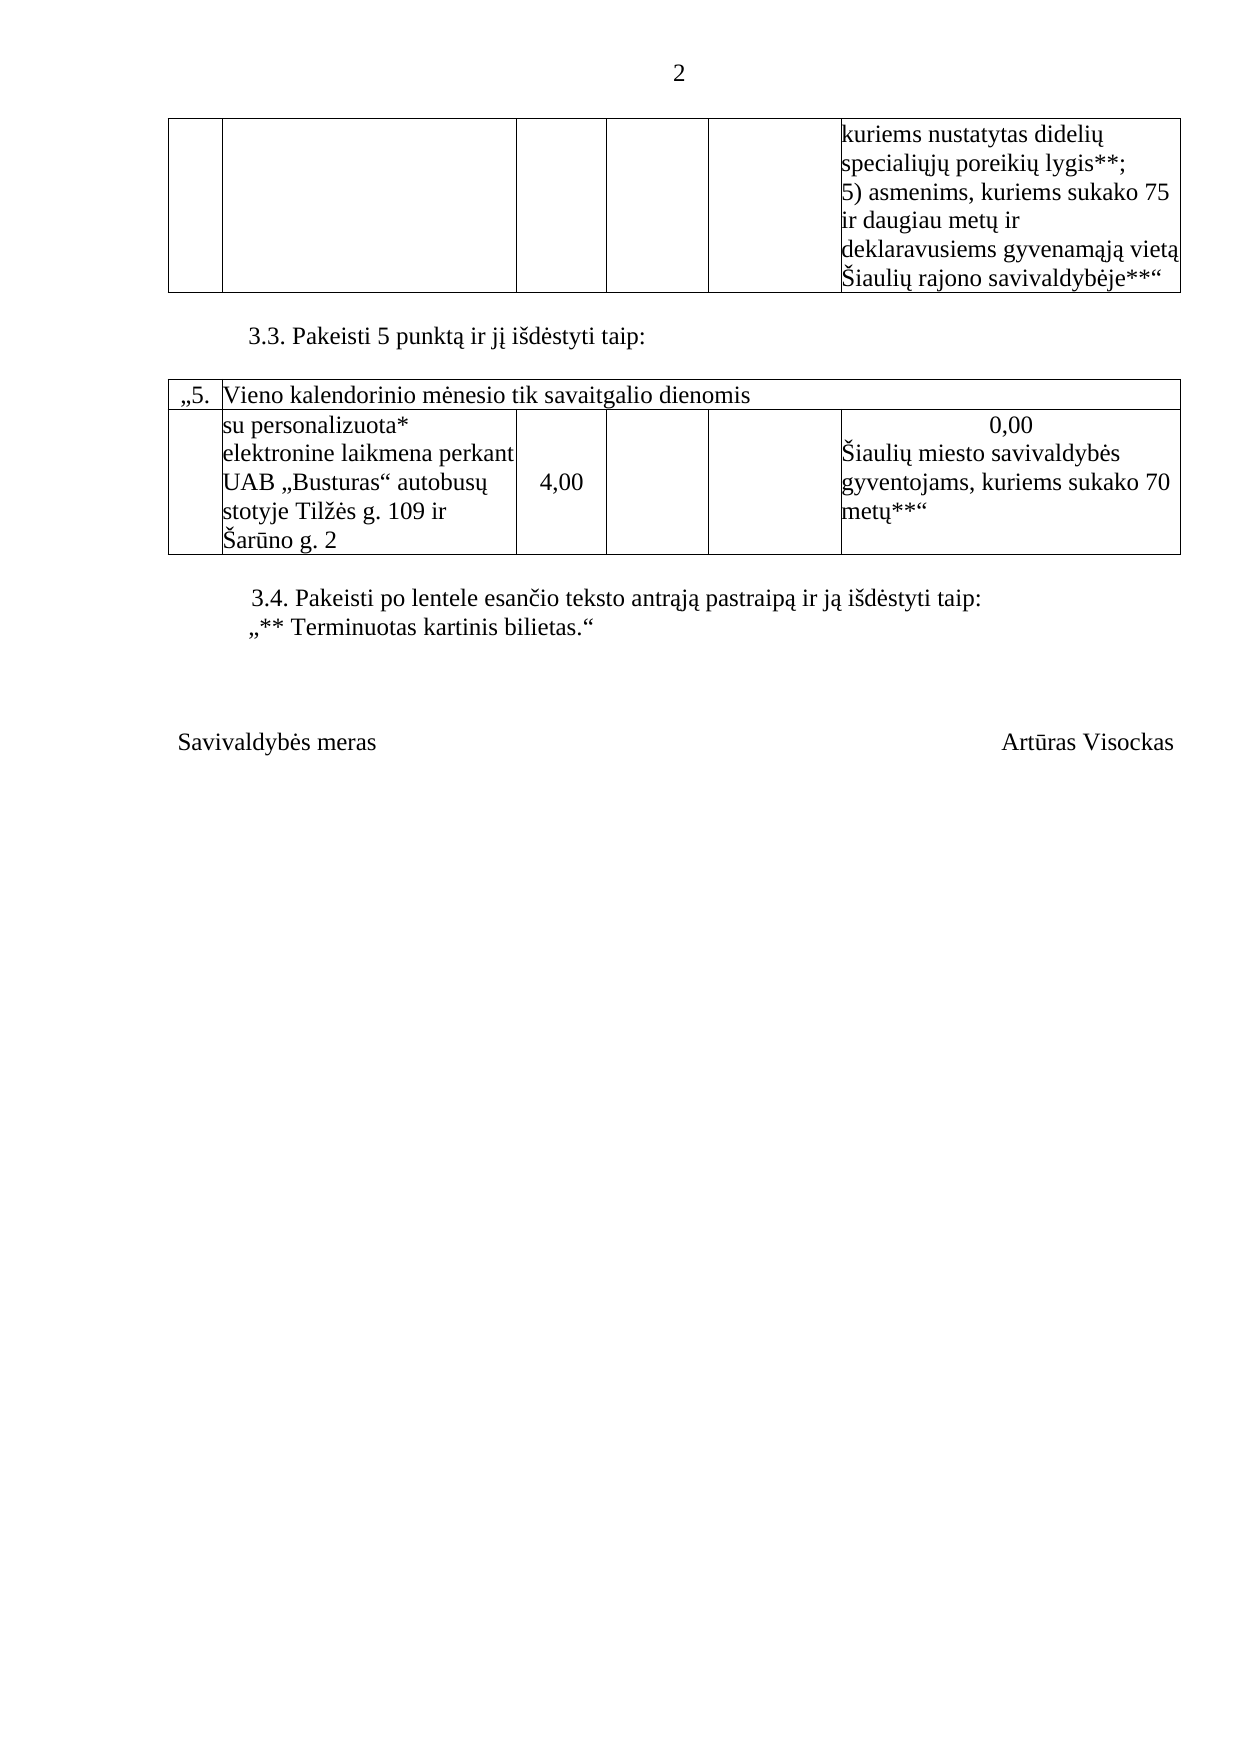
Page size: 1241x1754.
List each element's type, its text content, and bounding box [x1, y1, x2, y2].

table_cell kuriems nustatytas didelių specialiųjų poreikių lygis**; 5) asmenims, kuriems sukako 75 ir daugiau metų ir deklaravusiems gyvenamąją vietą Šiaulių rajono savivaldybėje**“ [842, 119, 1180, 292]
table_cell 4,00 [517, 410, 606, 553]
table_header Vieno kalendorinio mėnesio tik savaitgalio dienomis [223, 380, 1180, 409]
table_header „5. [169, 380, 222, 409]
table_cell [607, 410, 708, 553]
table_cell [709, 119, 841, 292]
text 3.4. Pakeisti po lentele esančio teksto antrąją pastraipą ir ją išdėstyti taip: [177, 583, 1181, 612]
text „** Terminuotas kartinis bilietas.“ [177, 612, 1181, 641]
table_cell [709, 410, 841, 553]
table_cell [607, 119, 708, 292]
table_header [169, 119, 222, 292]
table_header [223, 119, 516, 292]
table_cell 0,00 Šiaulių miesto savivaldybės gyventojams, kuriems sukako 70 metų**“ [842, 410, 1180, 553]
table_cell [517, 119, 606, 292]
table_cell [169, 410, 222, 553]
table_cell su personalizuota* elektronine laikmena perkant UAB „Busturas“ autobusų stotyje Tilžės g. 109 ir Šarūno g. 2 [223, 410, 516, 553]
text Savivaldybės meras Artūras Visockas [177, 727, 1181, 756]
text 3.3. Pakeisti 5 punktą ir jį išdėstyti taip: [248, 321, 1181, 350]
